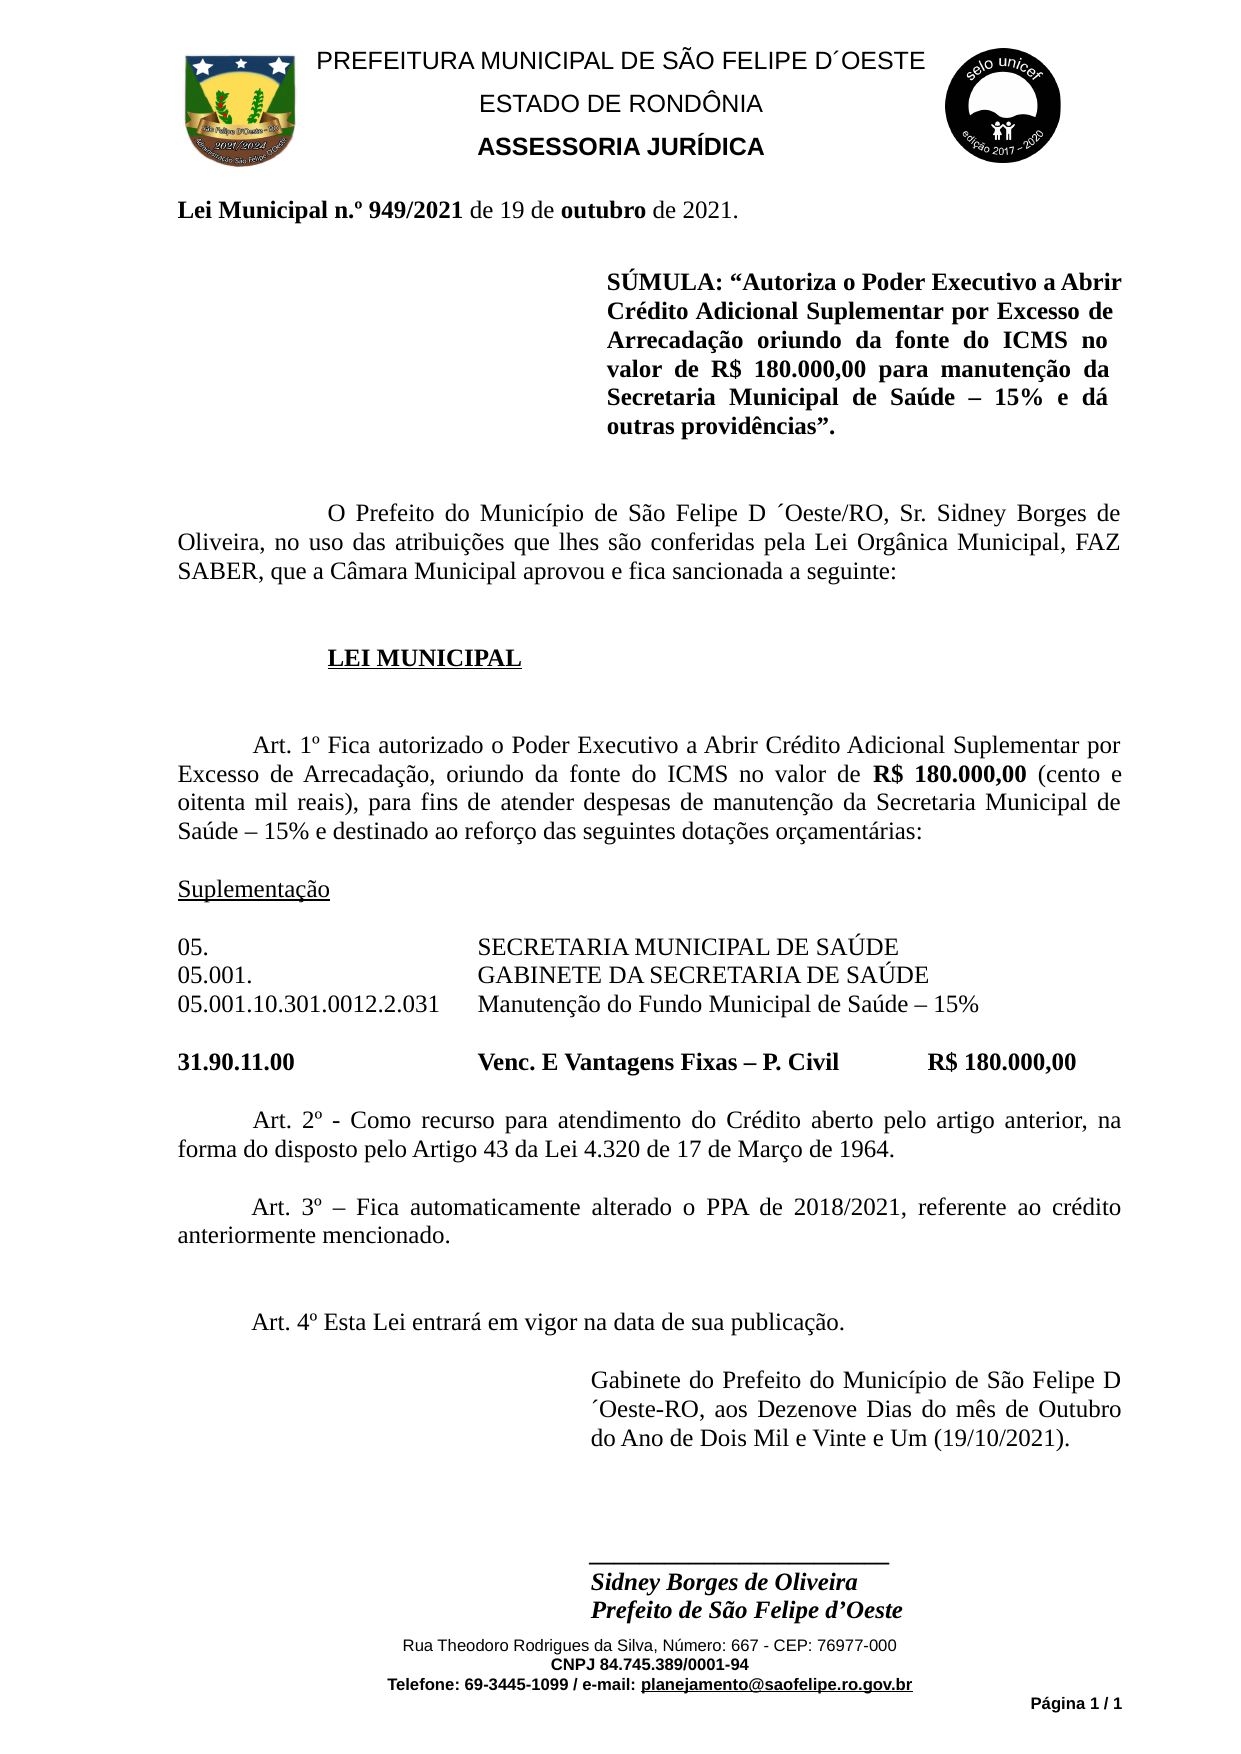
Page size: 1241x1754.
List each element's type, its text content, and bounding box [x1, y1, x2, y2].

text Gabinete do Prefeito do Município de São Felipe D´Oeste-RO, aos Dezenove Dias do mês de Outubro do Ano de Dois Mil e Vinte e Um (19/10/2021). [591, 1365, 1122, 1452]
picture [945, 48, 1061, 163]
picture [178, 53, 301, 170]
text ________________________ [591, 1538, 1122, 1567]
text Prefeito de São Felipe d’Oeste [591, 1595, 1122, 1624]
text LEI MUNICIPAL [177, 643, 1122, 672]
text O Prefeito do Município de São Felipe D ´Oeste/RO, Sr. Sidney Borges de Oliveira, no uso das atribuições que lhes são conferidas pela Lei Orgânica Municipal, FAZ SABER, que a Câmara Municipal aprovou e fica sancionada a seguinte: [177, 498, 1122, 584]
text 05.001.10.301.0012.2.031 Manutenção do Fundo Municipal de Saúde – 15% [177, 989, 1122, 1018]
text 05.001. GABINETE DA SECRETARIA DE SAÚDE [177, 960, 1122, 989]
text Sidney Borges de Oliveira [591, 1567, 1122, 1595]
text Art. 2º - Como recurso para atendimento do Crédito aberto pelo artigo anterior, na forma do disposto pelo Artigo 43 da Lei 4.320 de 17 de Março de 1964. [177, 1105, 1122, 1162]
text 05. SECRETARIA MUNICIPAL DE SAÚDE [177, 932, 1122, 960]
text Lei Municipal n.º 949/2021 de 19 de outubro de 2021. [177, 195, 1122, 224]
text Suplementação [177, 874, 1122, 903]
text Art. 3º – Fica automaticamente alterado o PPA de 2018/2021, referente ao crédito anteriormente mencionado. [177, 1192, 1122, 1249]
text Art. 1º Fica autorizado o Poder Executivo a Abrir Crédito Adicional Suplementar por Excesso de Arrecadação, oriundo da fonte do ICMS no valor de R$ 180.000,00 (cento e oitenta mil reais), para fins de atender despesas de manutenção da Secretaria Municipal de Saúde – 15% e destinado ao reforço das seguintes dotações orçamentárias: [177, 730, 1122, 845]
text Art. 4º Esta Lei entrará em vigor na data de sua publicação. [177, 1307, 1122, 1336]
text 31.90.11.00 Venc. E Vantagens Fixas – P. Civil R$ 180.000,00 [177, 1047, 1122, 1076]
text SÚMULA: “Autoriza o Poder Executivo a Abrir Crédito Adicional Suplementar por Excesso de Arrecadação oriundo da fonte do ICMS no valor de R$ 180.000,00 para manutenção da Secretaria Municipal de Saúde – 15% e dá outras providências”. [532, 267, 1122, 440]
